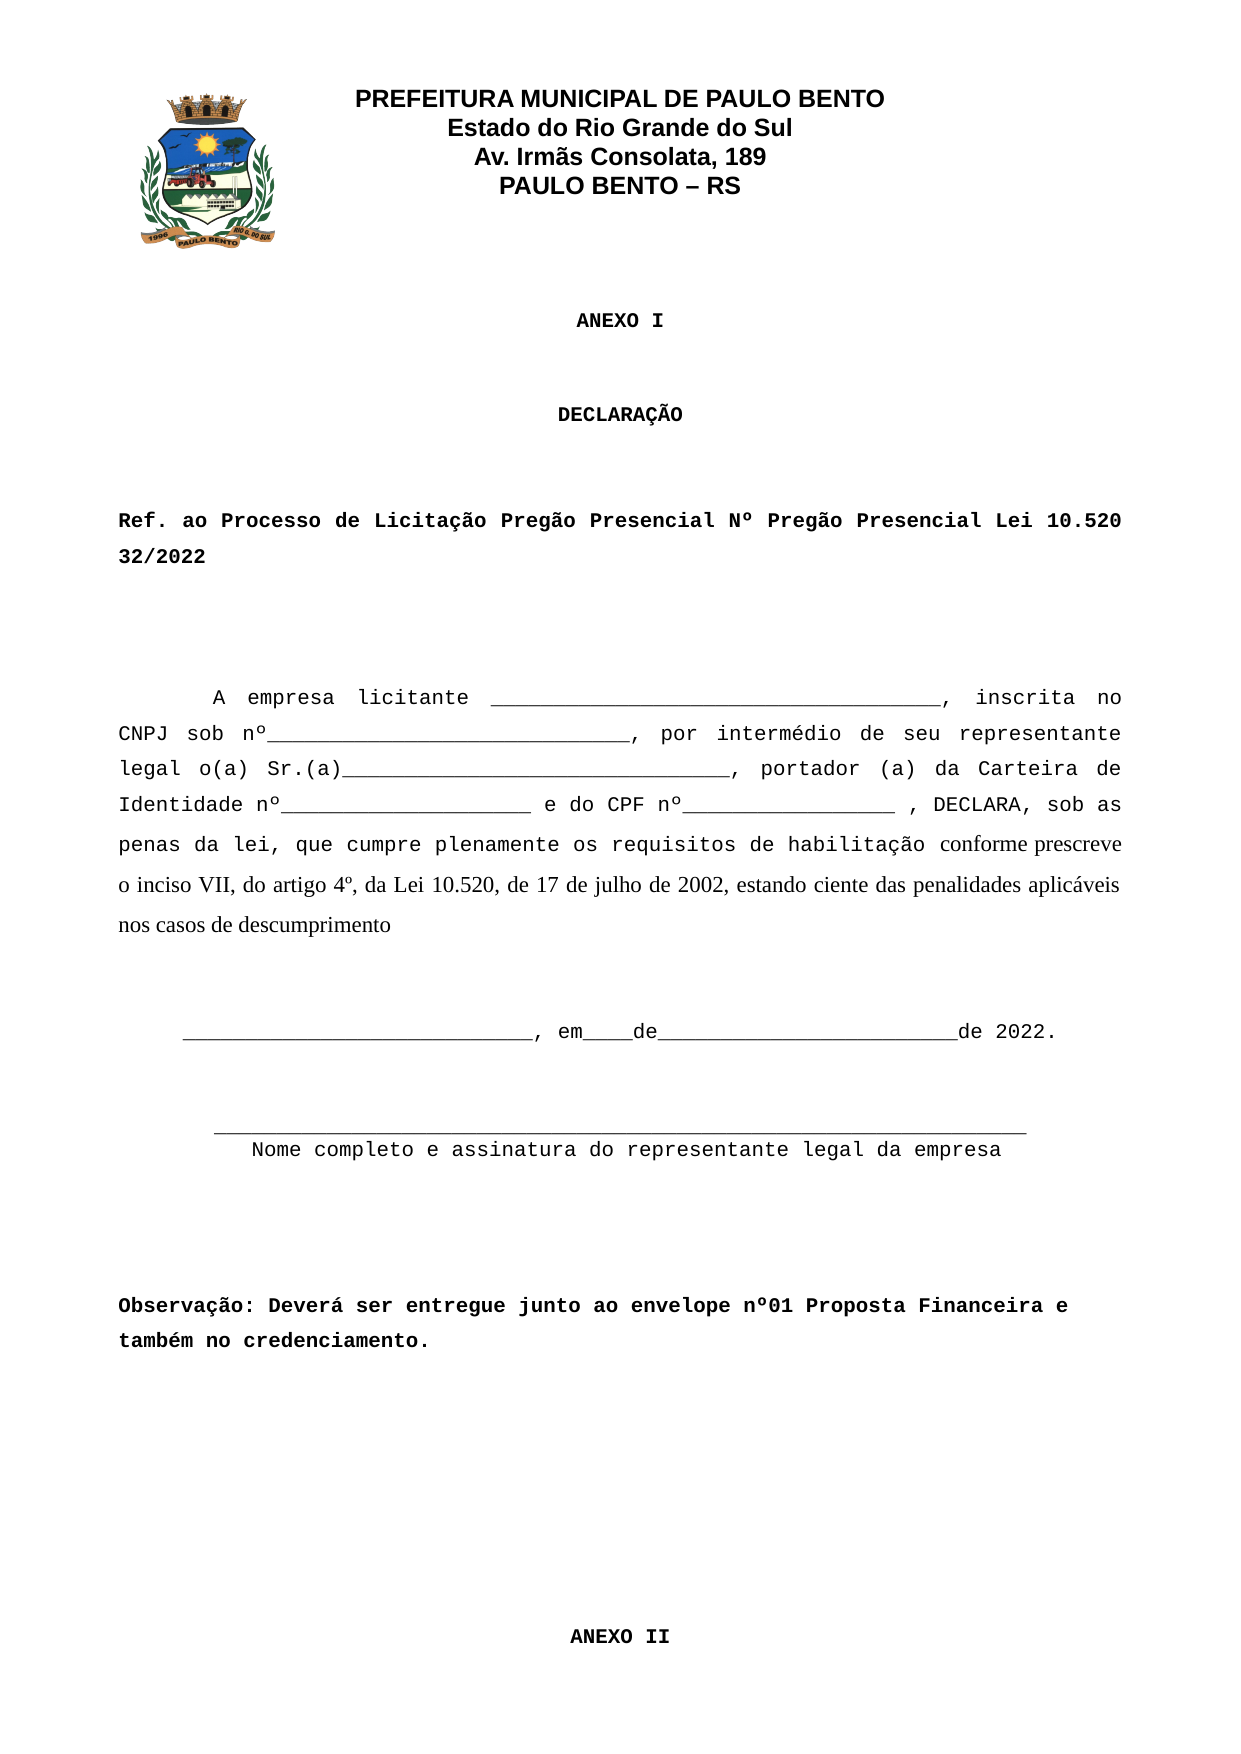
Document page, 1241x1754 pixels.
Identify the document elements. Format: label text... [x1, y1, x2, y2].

text Observação: Deverá ser entregue junto ao envelope nº01 Proposta Financeira e também no credenciamento. [118, 1295, 1122, 1354]
text ANEXO I [118, 309, 1122, 333]
text Nome completo e assinatura do representante legal da empresa [118, 1139, 1122, 1163]
text ANEXO II [118, 1626, 1122, 1650]
text Ref. ao Processo de Licitação Pregão Presencial Nº Pregão Presencial Lei 10.520 32/2022 [118, 510, 1122, 569]
text A empresa licitante ____________________________________, inscrita no CNPJ sob nº_____________________________, por intermédio de seu representante legal o(a) Sr.(a)_______________________________, portador (a) da Carteira de Identidade nº____________________ e do CPF nº_________________ , DECLARA, sob as penas da lei, que cumpre plenamente os requisitos de habilitação conforme prescreve o inciso VII, do artigo 4º, da Lei 10.520, de 17 de julho de 2002, estando ciente das penalidades aplicáveis nos casos de descumprimento [118, 687, 1122, 937]
text ____________________________, em____de________________________de 2022. [118, 1021, 1122, 1044]
text _________________________________________________________________ [118, 1116, 1122, 1139]
text DECLARAÇÃO [118, 404, 1122, 428]
